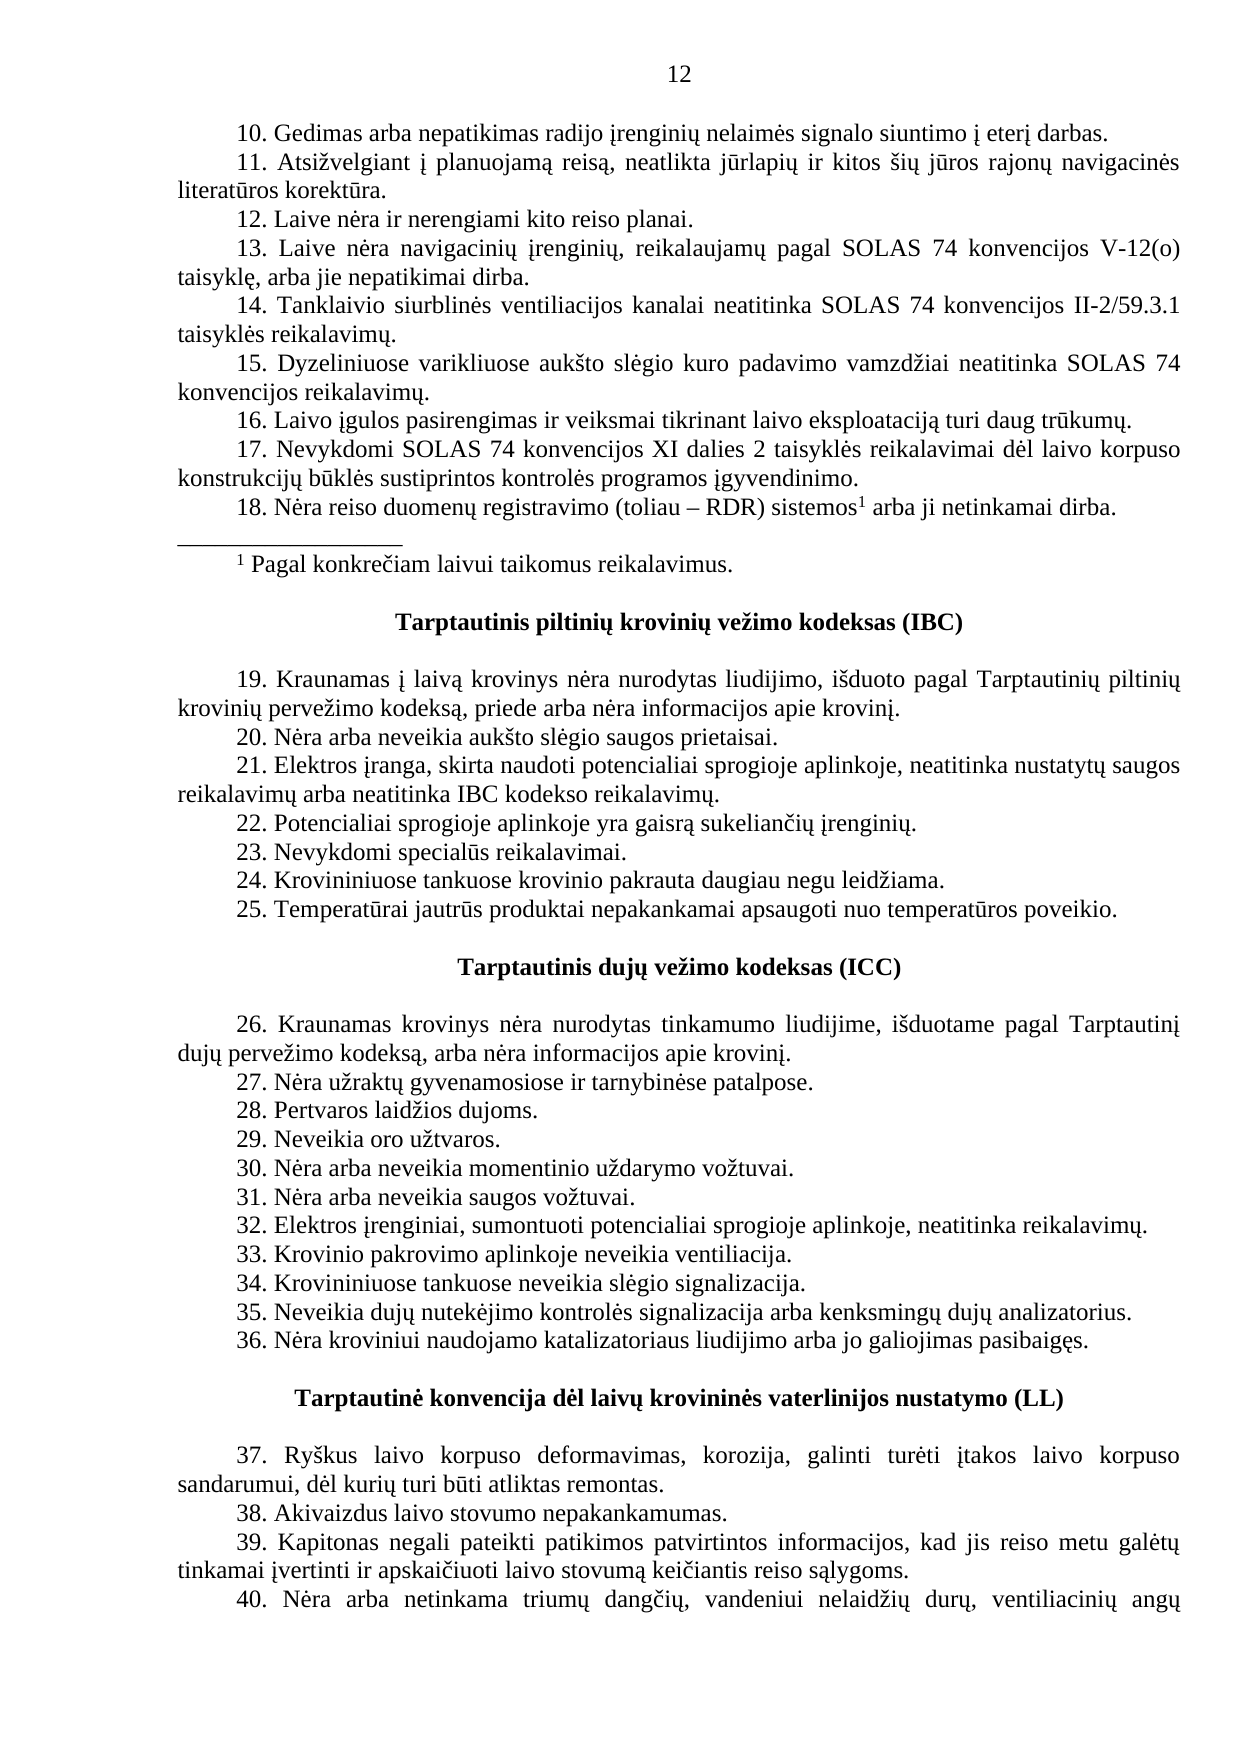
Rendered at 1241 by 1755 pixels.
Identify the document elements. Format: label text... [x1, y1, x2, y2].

text 30. Nėra arba neveikia momentinio uždarymo vožtuvai. [177, 1153, 1181, 1182]
text 11. Atsižvelgiant į planuojamą reisą, neatlikta jūrlapių ir kitos šių jūros rajonų navigacinės literatūros korektūra. [177, 147, 1181, 204]
text 34. Krovininiuose tankuose neveikia slėgio signalizacija. [177, 1268, 1181, 1297]
text 1 Pagal konkrečiam laivui taikomus reikalavimus. [177, 549, 1181, 578]
text 29. Neveikia oro užtvaros. [177, 1124, 1181, 1153]
text __________________ [177, 521, 1181, 549]
text 33. Krovinio pakrovimo aplinkoje neveikia ventiliacija. [177, 1239, 1181, 1268]
text Tarptautinis piltinių krovinių vežimo kodeksas (IBC) [177, 607, 1181, 636]
text 10. Gedimas arba nepatikimas radijo įrenginių nelaimės signalo siuntimo į eterį darbas. [177, 118, 1181, 147]
text 25. Temperatūrai jautrūs produktai nepakankamai apsaugoti nuo temperatūros poveikio. [177, 894, 1181, 923]
text 12. Laive nėra ir nerengiami kito reiso planai. [177, 204, 1181, 233]
text 14. Tanklaivio siurblinės ventiliacijos kanalai neatitinka SOLAS 74 konvencijos II-2/59.3.1 taisyklės reikalavimų. [177, 291, 1181, 348]
text 18. Nėra reiso duomenų registravimo (toliau – RDR) sistemos1 arba ji netinkamai dirba. [177, 492, 1181, 521]
text 26. Kraunamas krovinys nėra nurodytas tinkamumo liudijime, išduotame pagal Tarptautinį dujų pervežimo kodeksą, arba nėra informacijos apie krovinį. [177, 1009, 1181, 1067]
text 38. Akivaizdus laivo stovumo nepakankamumas. [177, 1498, 1181, 1527]
text 40. Nėra arba netinkama triumų dangčių, vandeniui nelaidžių durų, ventiliacinių angų [177, 1584, 1181, 1613]
text 28. Pertvaros laidžios dujoms. [177, 1096, 1181, 1124]
text 31. Nėra arba neveikia saugos vožtuvai. [177, 1182, 1181, 1211]
text Tarptautinė konvencija dėl laivų krovininės vaterlinijos nustatymo (LL) [177, 1383, 1181, 1412]
text 19. Kraunamas į laivą krovinys nėra nurodytas liudijimo, išduoto pagal Tarptautinių piltinių krovinių pervežimo kodeksą, priede arba nėra informacijos apie krovinį. [177, 664, 1181, 722]
text 23. Nevykdomi specialūs reikalavimai. [177, 837, 1181, 866]
text 20. Nėra arba neveikia aukšto slėgio saugos prietaisai. [177, 722, 1181, 751]
text 13. Laive nėra navigacinių įrenginių, reikalaujamų pagal SOLAS 74 konvencijos V-12(o) taisyklę, arba jie nepatikimai dirba. [177, 233, 1181, 291]
text 35. Neveikia dujų nutekėjimo kontrolės signalizacija arba kenksmingų dujų analizatorius. [177, 1297, 1181, 1326]
text 17. Nevykdomi SOLAS 74 konvencijos XI dalies 2 taisyklės reikalavimai dėl laivo korpuso konstrukcijų būklės sustiprintos kontrolės programos įgyvendinimo. [177, 434, 1181, 492]
text 39. Kapitonas negali pateikti patikimos patvirtintos informacijos, kad jis reiso metu galėtų tinkamai įvertinti ir apskaičiuoti laivo stovumą keičiantis reiso sąlygoms. [177, 1527, 1181, 1584]
text 21. Elektros įranga, skirta naudoti potencialiai sprogioje aplinkoje, neatitinka nustatytų saugos reikalavimų arba neatitinka IBC kodekso reikalavimų. [177, 751, 1181, 808]
text 32. Elektros įrenginiai, sumontuoti potencialiai sprogioje aplinkoje, neatitinka reikalavimų. [177, 1211, 1181, 1239]
text 22. Potencialiai sprogioje aplinkoje yra gaisrą sukeliančių įrenginių. [177, 808, 1181, 837]
text 15. Dyzeliniuose varikliuose aukšto slėgio kuro padavimo vamzdžiai neatitinka SOLAS 74 konvencijos reikalavimų. [177, 348, 1181, 406]
text Tarptautinis dujų vežimo kodeksas (ICC) [177, 952, 1181, 981]
text 27. Nėra užraktų gyvenamosiose ir tarnybinėse patalpose. [177, 1067, 1181, 1096]
text 36. Nėra kroviniui naudojamo katalizatoriaus liudijimo arba jo galiojimas pasibaigęs. [177, 1326, 1181, 1354]
text 24. Krovininiuose tankuose krovinio pakrauta daugiau negu leidžiama. [177, 866, 1181, 894]
text 16. Laivo įgulos pasirengimas ir veiksmai tikrinant laivo eksploataciją turi daug trūkumų. [177, 406, 1181, 434]
text 37. Ryškus laivo korpuso deformavimas, korozija, galinti turėti įtakos laivo korpuso sandarumui, dėl kurių turi būti atliktas remontas. [177, 1441, 1181, 1498]
